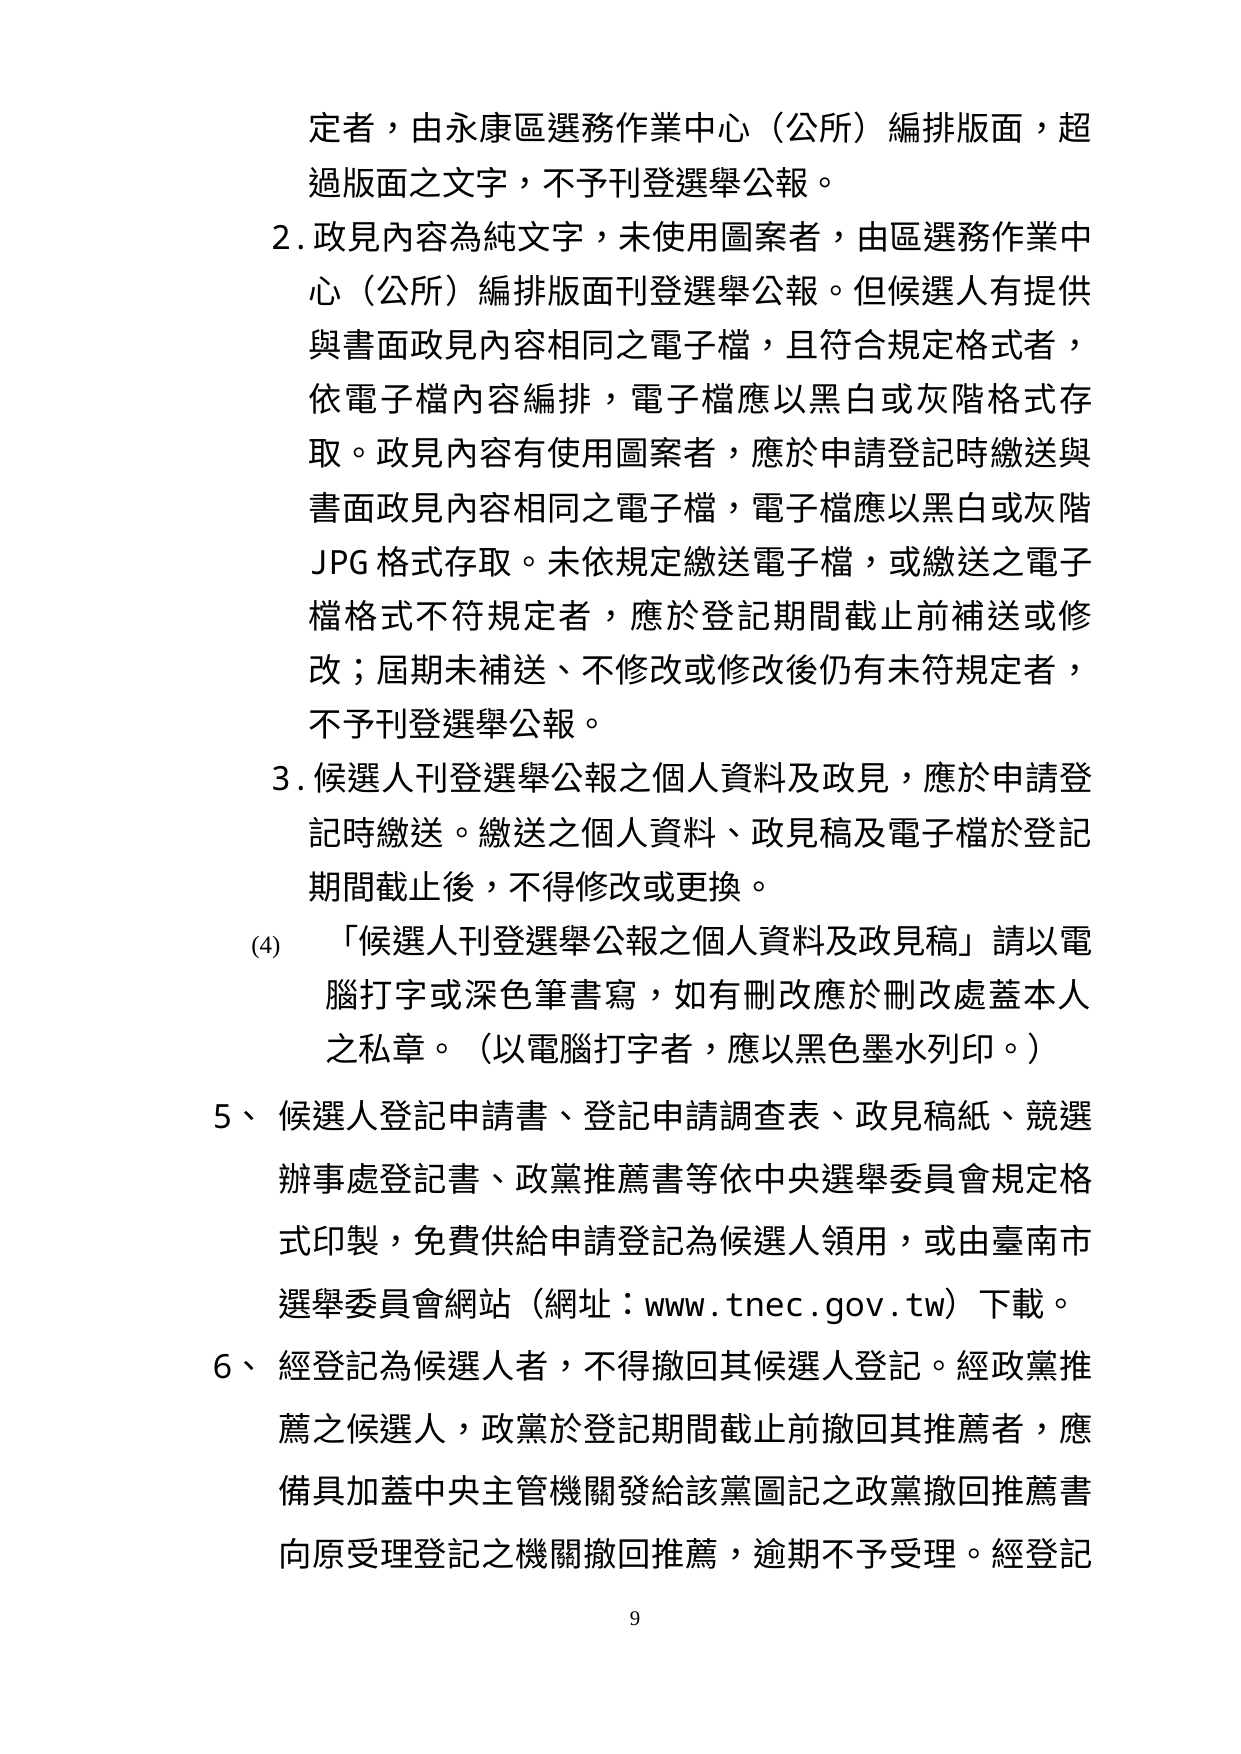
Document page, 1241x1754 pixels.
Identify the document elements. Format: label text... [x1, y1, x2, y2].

list 候選人登記申請書、登記申請調查表、政見稿紙、競選辦事處登記書、政黨推薦書等依中央選舉委員會規定格式印製，免費供給申請登記為候選人領用，或由臺南市選舉委員會網站（網址：www.tnec.gov.tw）下載。 [212, 1072, 1092, 1322]
list 「候選人刊登選舉公報之個人資料及政見稿」請以電腦打字或深色筆書寫，如有刪改應於刪改處蓋本人之私章。（以電腦打字者，應以黑色墨水列印。） [251, 910, 1092, 1072]
list 政見內容為純文字，未使用圖案者，由區選務作業中心（公所）編排版面刊登選舉公報。但候選人有提供與書面政見內容相同之電子檔，且符合規定格式者，依電子檔內容編排，電子檔應以黑白或灰階格式存取。政見內容有使用圖案者，應於申請登記時繳送與書面政見內容相同之電子檔，電子檔應以黑白或灰階JPG格式存取。未依規定繳送電子檔，或繳送之電子檔格式不符規定者，應於登記期間截止前補送或修改；屆期未補送、不修改或修改後仍有未符規定者，不予刊登選舉公報。 [271, 206, 1092, 747]
list 候選人刊登選舉公報之個人資料及政見，應於申請登記時繳送。繳送之個人資料、政見稿及電子檔於登記期間截止後，不得修改或更換。 [271, 747, 1092, 910]
list 經登記為候選人者，不得撤回其候選人登記。經政黨推薦之候選人，政黨於登記期間截止前撤回其推薦者，應備具加蓋中央主管機關發給該黨圖記之政黨撤回推薦書向原受理登記之機關撤回推薦，逾期不予受理。經登記 [212, 1322, 1092, 1572]
list 定者，由永康區選務作業中心（公所）編排版面，超過版面之文字，不予刊登選舉公報。 [271, 97, 1092, 206]
